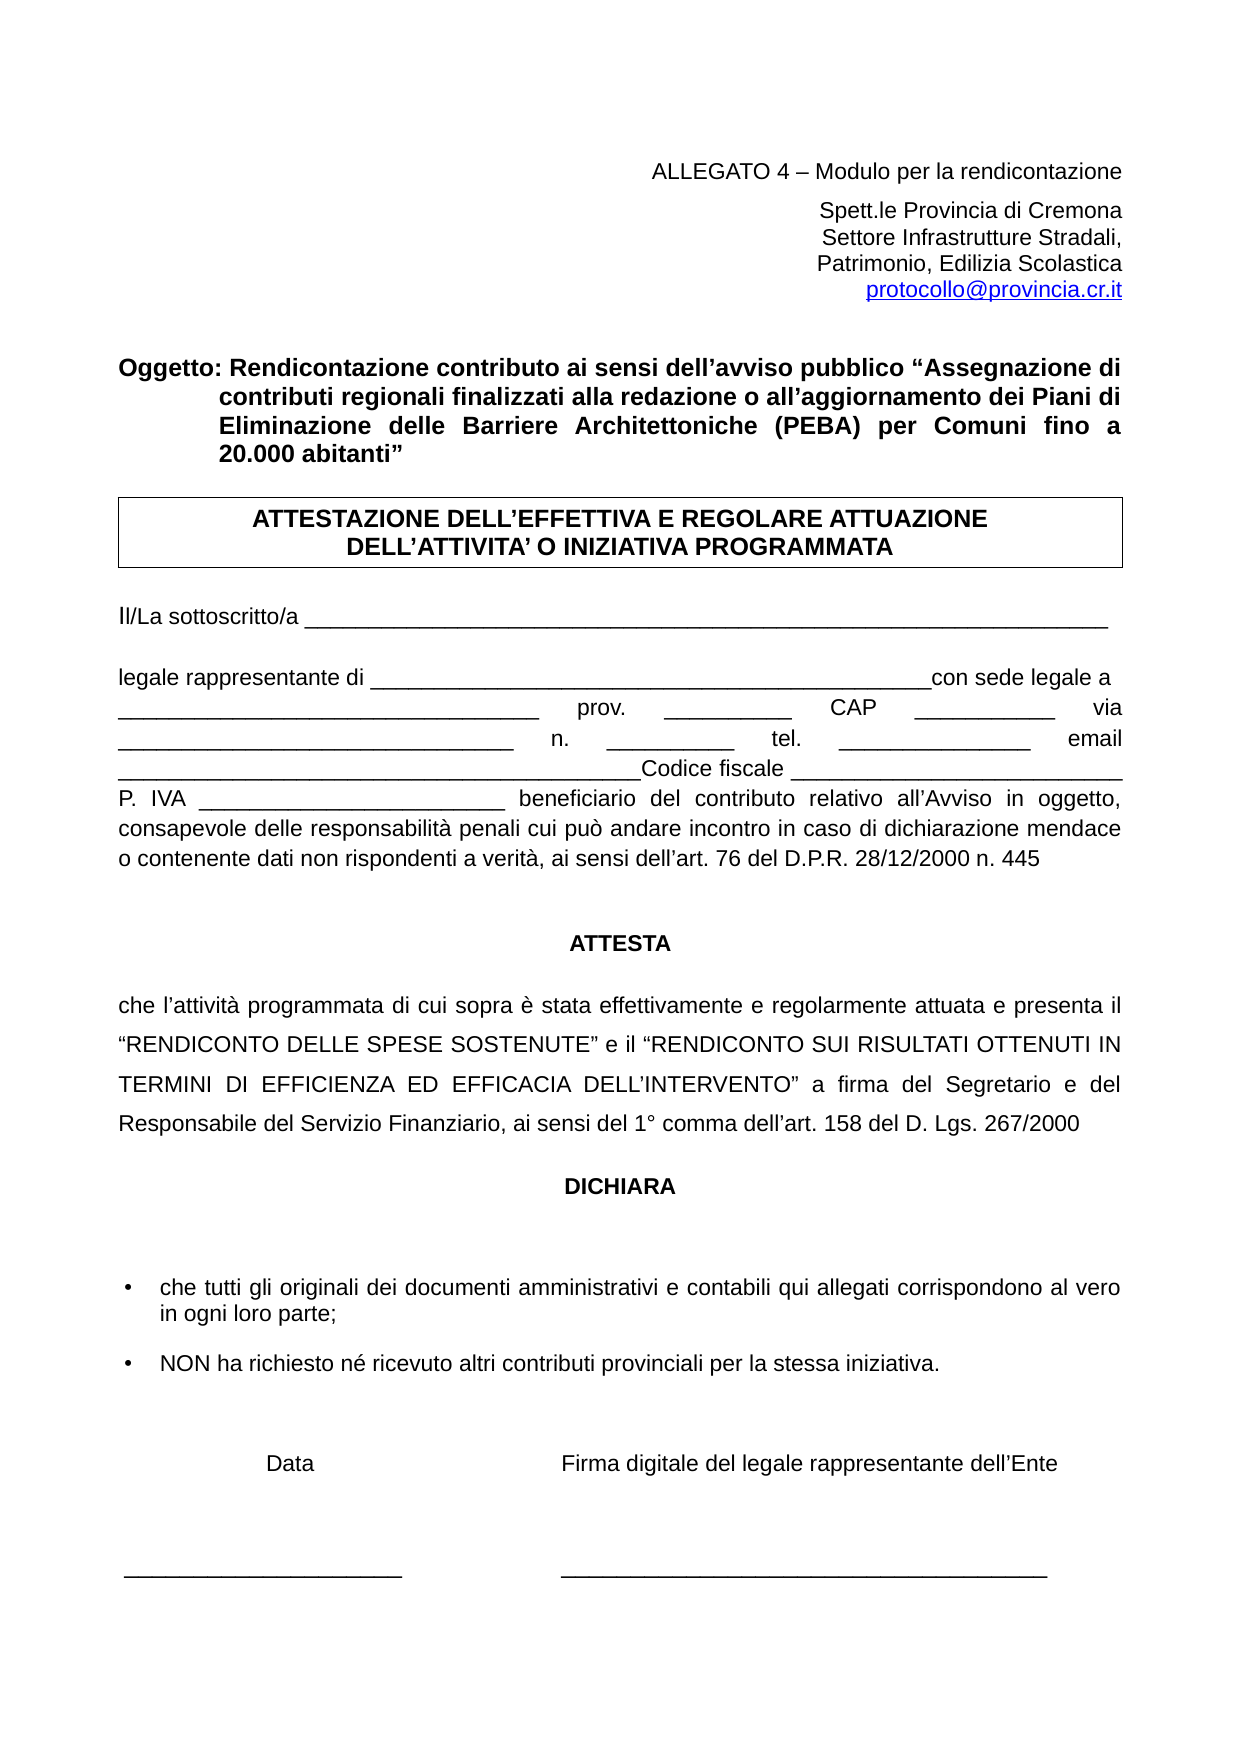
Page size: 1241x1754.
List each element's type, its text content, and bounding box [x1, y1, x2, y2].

list NON ha richiesto né ricevuto altri contributi provinciali per la stessa iniziativa. [124, 1350, 1122, 1376]
text ALLEGATO 4 – Modulo per la rendicontazione [118, 158, 1122, 184]
text Data Firma digitale del legale rappresentante dell’Ente [124, 1450, 1122, 1476]
text DICHIARA [118, 1173, 1122, 1199]
text Oggetto: Rendicontazione contributo ai sensi dell’avviso pubblico “Assegnazione di contributi regionali finalizzati alla redazione o all’aggiornamento dei Piani di Eliminazione delle Barriere Architettoniche (PEBA) per Comuni fino a 20.000 abitanti” [118, 353, 1122, 468]
text Spett.le Provincia di Cremona [118, 197, 1122, 223]
text che l’attività programmata di cui sopra è stata effettivamente e regolarmente attuata e presenta il “RENDICONTO DELLE SPESE SOSTENUTE” e il “RENDICONTO SUI RISULTATI OTTENUTI IN TERMINI DI EFFICIENZA ED EFFICACIA DELL’INTERVENTO” a firma del Segretario e del Responsabile del Servizio Finanziario, ai sensi del 1° comma dell’art. 158 del D. Lgs. 267/2000 [118, 992, 1122, 1136]
text ATTESTA [118, 929, 1122, 956]
text legale rappresentante di ____________________________________________con sede legale a [118, 664, 1122, 691]
text protocollo@provincia.cr.it [118, 276, 1122, 302]
text _________________________________ prov. __________ CAP ___________ via _______________________________ n. __________ tel. _______________ email _________________________________________Codice fiscale __________________________ P. IVA ________________________ beneficiario del contributo relativo all’Avviso in oggetto, consapevole delle responsabilità penali cui può andare incontro in caso di dichiarazione mendace o contenente dati non rispondenti a verità, ai sensi dell’art. 76 del D.P.R. 28/12/2000 n. 445 [118, 694, 1122, 872]
text ____________________ ___________________________________ [124, 1550, 1122, 1579]
text Il/La sottoscritto/a _______________________________________________________________ [118, 601, 1122, 630]
list che tutti gli originali dei documenti amministrativi e contabili qui allegati corrispondono al vero in ogni loro parte; [124, 1273, 1122, 1326]
table_header ATTESTAZIONE DELL’EFFETTIVA E REGOLARE ATTUAZIONE DELL’ATTIVITA’ O INIZIATIVA PROGRAMMATA [119, 498, 1122, 567]
text Patrimonio, Edilizia Scolastica [118, 250, 1122, 276]
text Settore Infrastrutture Stradali, [118, 223, 1122, 250]
